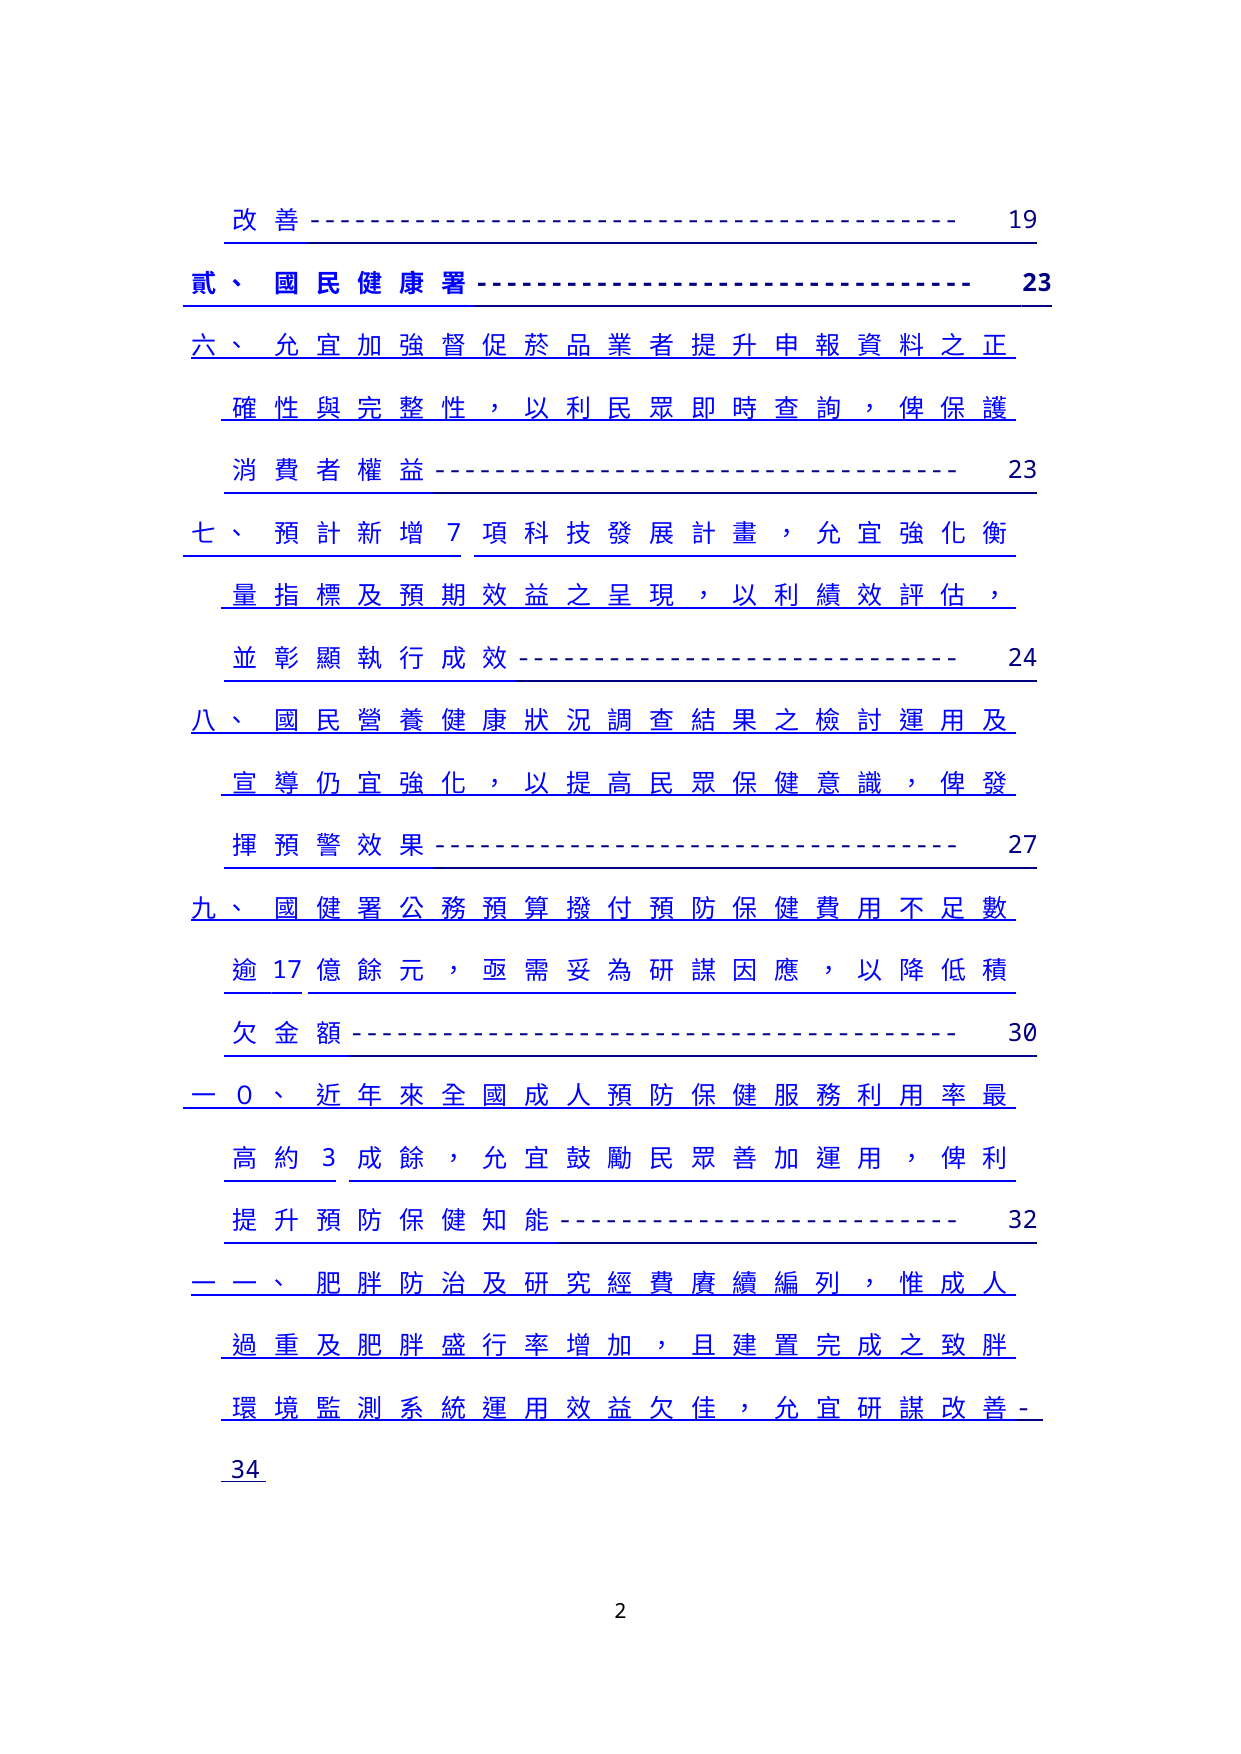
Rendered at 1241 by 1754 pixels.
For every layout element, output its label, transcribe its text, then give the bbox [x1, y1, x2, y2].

text 八、國民營養健康狀況調查結果之檢討運用及宣導仍宜強化，以提高民眾保健意識，俾發揮預警效果 27 [183, 677, 1043, 865]
text 改善 19 [183, 177, 1043, 240]
text 一一、肥胖防治及研究經費賡續編列，惟成人過重及肥胖盛行率增加，且建置完成之致胖環境監測系統運用效益欠佳，允宜研謀改善 34 [183, 1240, 1043, 1490]
text 六、允宜加強督促菸品業者提升申報資料之正確性與完整性，以利民眾即時查詢，俾保護消費者權益 23 [183, 307, 1043, 490]
text 七、預計新增7項科技發展計畫，允宜強化衡量指標及預期效益之呈現，以利績效評估，並彰顯執行成效 24 [183, 490, 1043, 677]
text 一０、近年來全國成人預防保健服務利用率最高約3成餘，允宜鼓勵民眾善加運用，俾利提升預防保健知能 32 [183, 1052, 1043, 1240]
text 貳、國民健康署 23 [183, 240, 1058, 302]
text 九、國健署公務預算撥付預防保健費用不足數逾17億餘元，亟需妥為研謀因應，以降低積欠金額 30 [183, 865, 1043, 1052]
